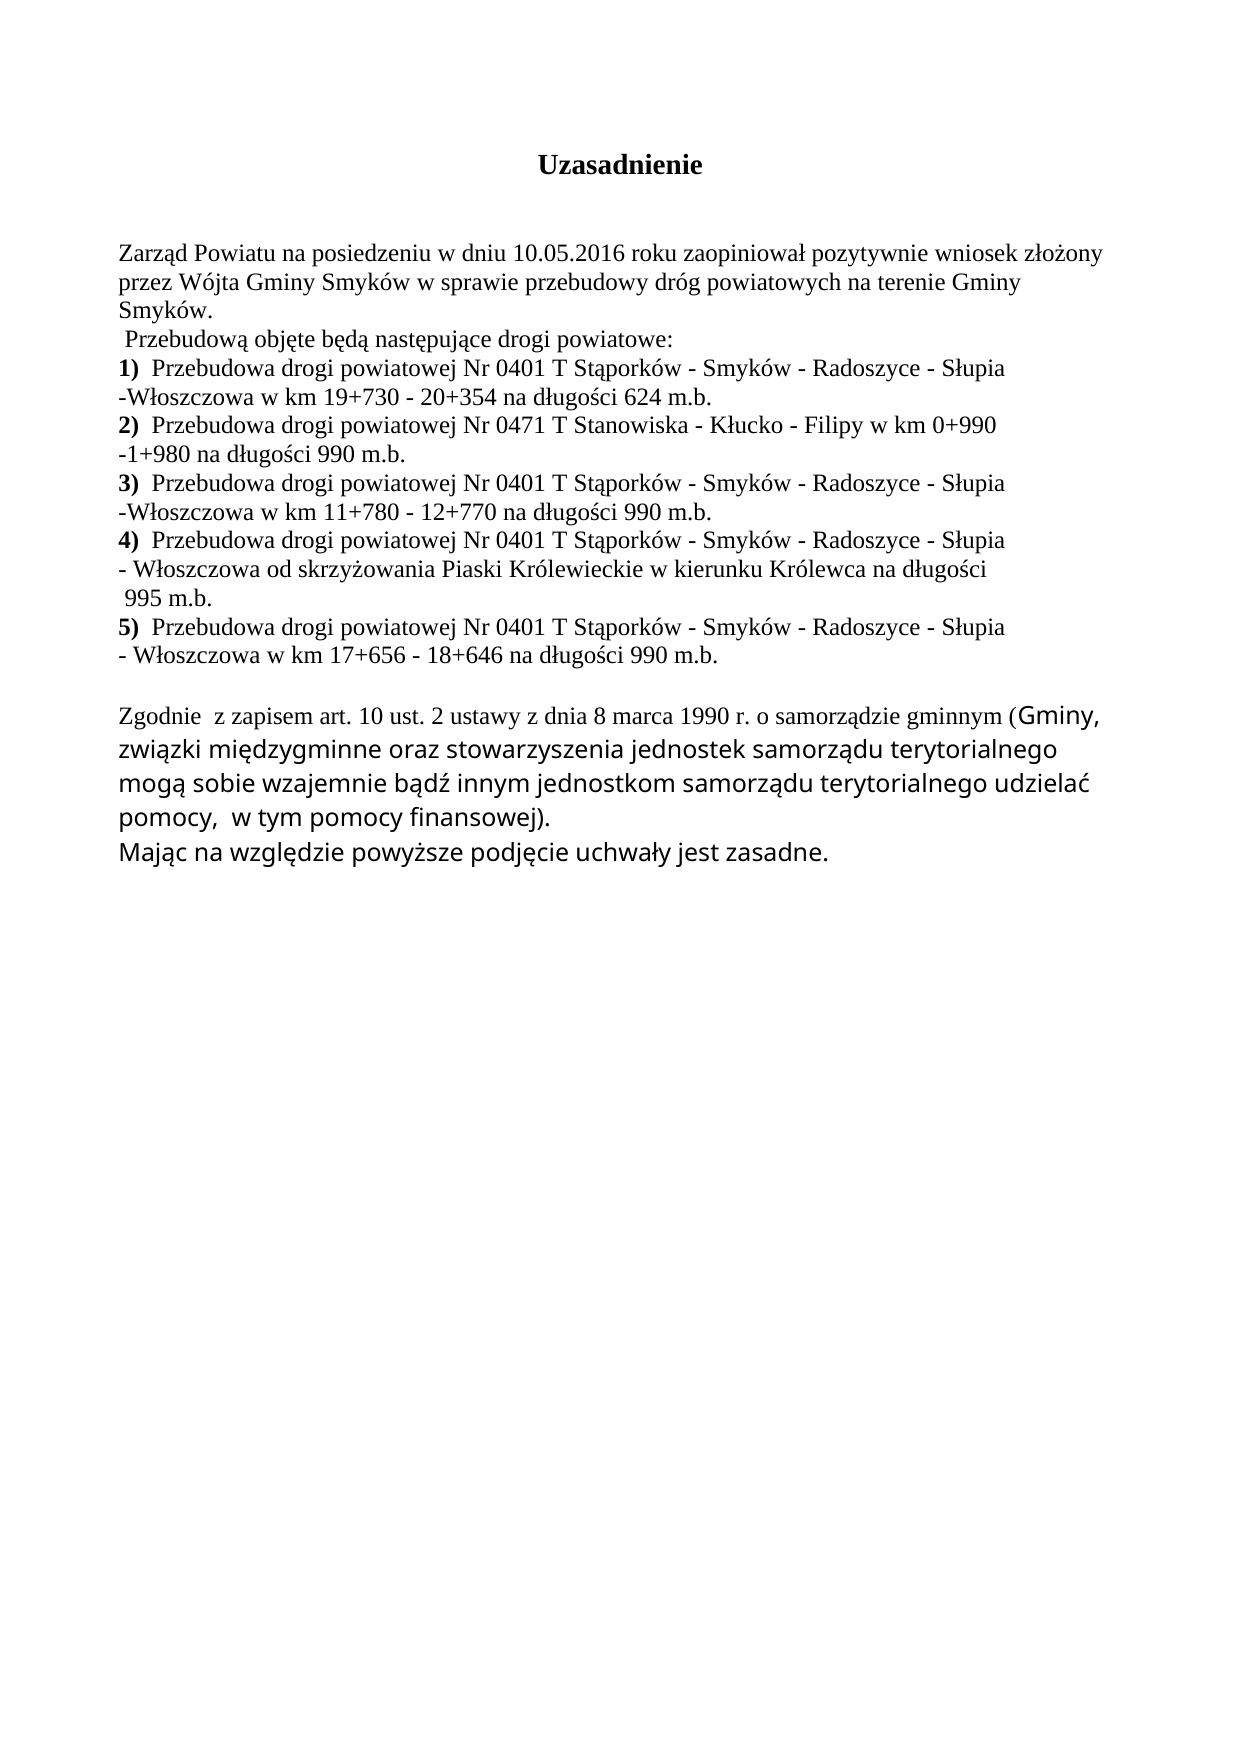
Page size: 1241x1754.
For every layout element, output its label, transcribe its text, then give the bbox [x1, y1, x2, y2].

text 1) Przebudowa drogi powiatowej Nr 0401 T Stąporków - Smyków - Radoszyce - Słupia -Włoszczowa w km 19+730 - 20+354 na długości 624 m.b. 2) Przebudowa drogi powiatowej Nr 0471 T Stanowiska - Kłucko - Filipy w km 0+990 -1+980 na długości 990 m.b. 3) Przebudowa drogi powiatowej Nr 0401 T Stąporków - Smyków - Radoszyce - Słupia -Włoszczowa w km 11+780 - 12+770 na długości 990 m.b. [118, 353, 1122, 525]
text 4) Przebudowa drogi powiatowej Nr 0401 T Stąporków - Smyków - Radoszyce - Słupia - Włoszczowa od skrzyżowania Piaski Królewieckie w kierunku Królewca na długości [118, 525, 1122, 583]
text Przebudową objęte będą następujące drogi powiatowe: [118, 324, 1122, 353]
text 5) Przebudowa drogi powiatowej Nr 0401 T Stąporków - Smyków - Radoszyce - Słupia - Włoszczowa w km 17+656 - 18+646 na długości 990 m.b. [118, 612, 1122, 669]
text Mając na względzie powyższe podjęcie uchwały jest zasadne. [118, 834, 1122, 868]
text 995 m.b. [118, 583, 1122, 612]
text Uzasadnienie [118, 147, 1122, 180]
text Zgodnie z zapisem art. 10 ust. 2 ustawy z dnia 8 marca 1990 r. o samorządzie gminnym (Gminy, związki międzygminne oraz stowarzyszenia jednostek samorządu terytorialnego mogą sobie wzajemnie bądź innym jednostkom samorządu terytorialnego udzielać pomocy, w tym pomocy finansowej). [118, 698, 1122, 834]
text Zarząd Powiatu na posiedzeniu w dniu 10.05.2016 roku zaopiniował pozytywnie wniosek złożony przez Wójta Gminy Smyków w sprawie przebudowy dróg powiatowych na terenie Gminy Smyków. [118, 238, 1122, 324]
